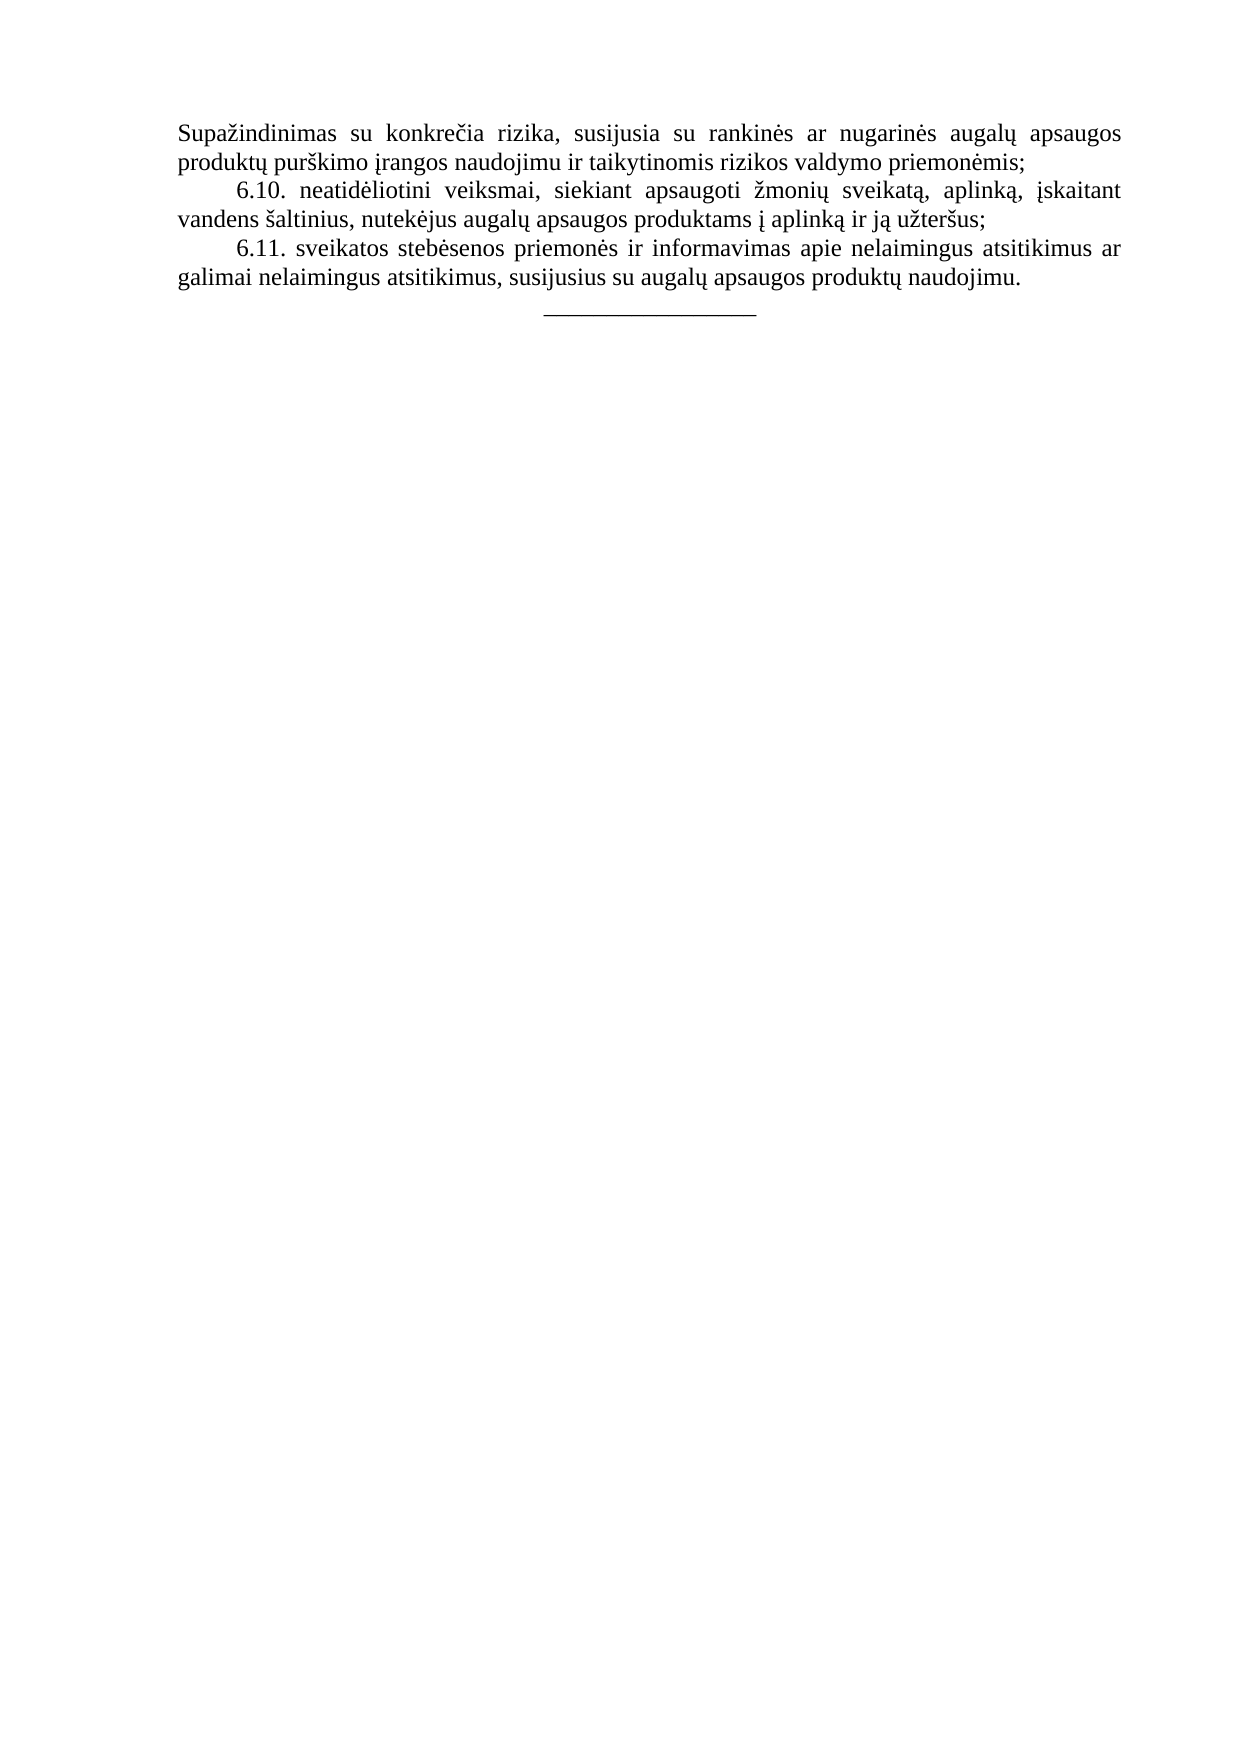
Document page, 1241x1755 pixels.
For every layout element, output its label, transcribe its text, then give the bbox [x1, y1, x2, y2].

text Supažindinimas su konkrečia rizika, susijusia su rankinės ar nugarinės augalų apsaugos produktų purškimo įrangos naudojimu ir taikytinomis rizikos valdymo priemonėmis; [177, 118, 1122, 176]
text 6.11. sveikatos stebėsenos priemonės ir informavimas apie nelaimingus atsitikimus ar galimai nelaimingus atsitikimus, susijusius su augalų apsaugos produktų naudojimu. [177, 233, 1122, 291]
text _________________ [177, 291, 1122, 319]
text 6.10. neatidėliotini veiksmai, siekiant apsaugoti žmonių sveikatą, aplinką, įskaitant vandens šaltinius, nutekėjus augalų apsaugos produktams į aplinką ir ją užteršus; [177, 176, 1122, 233]
